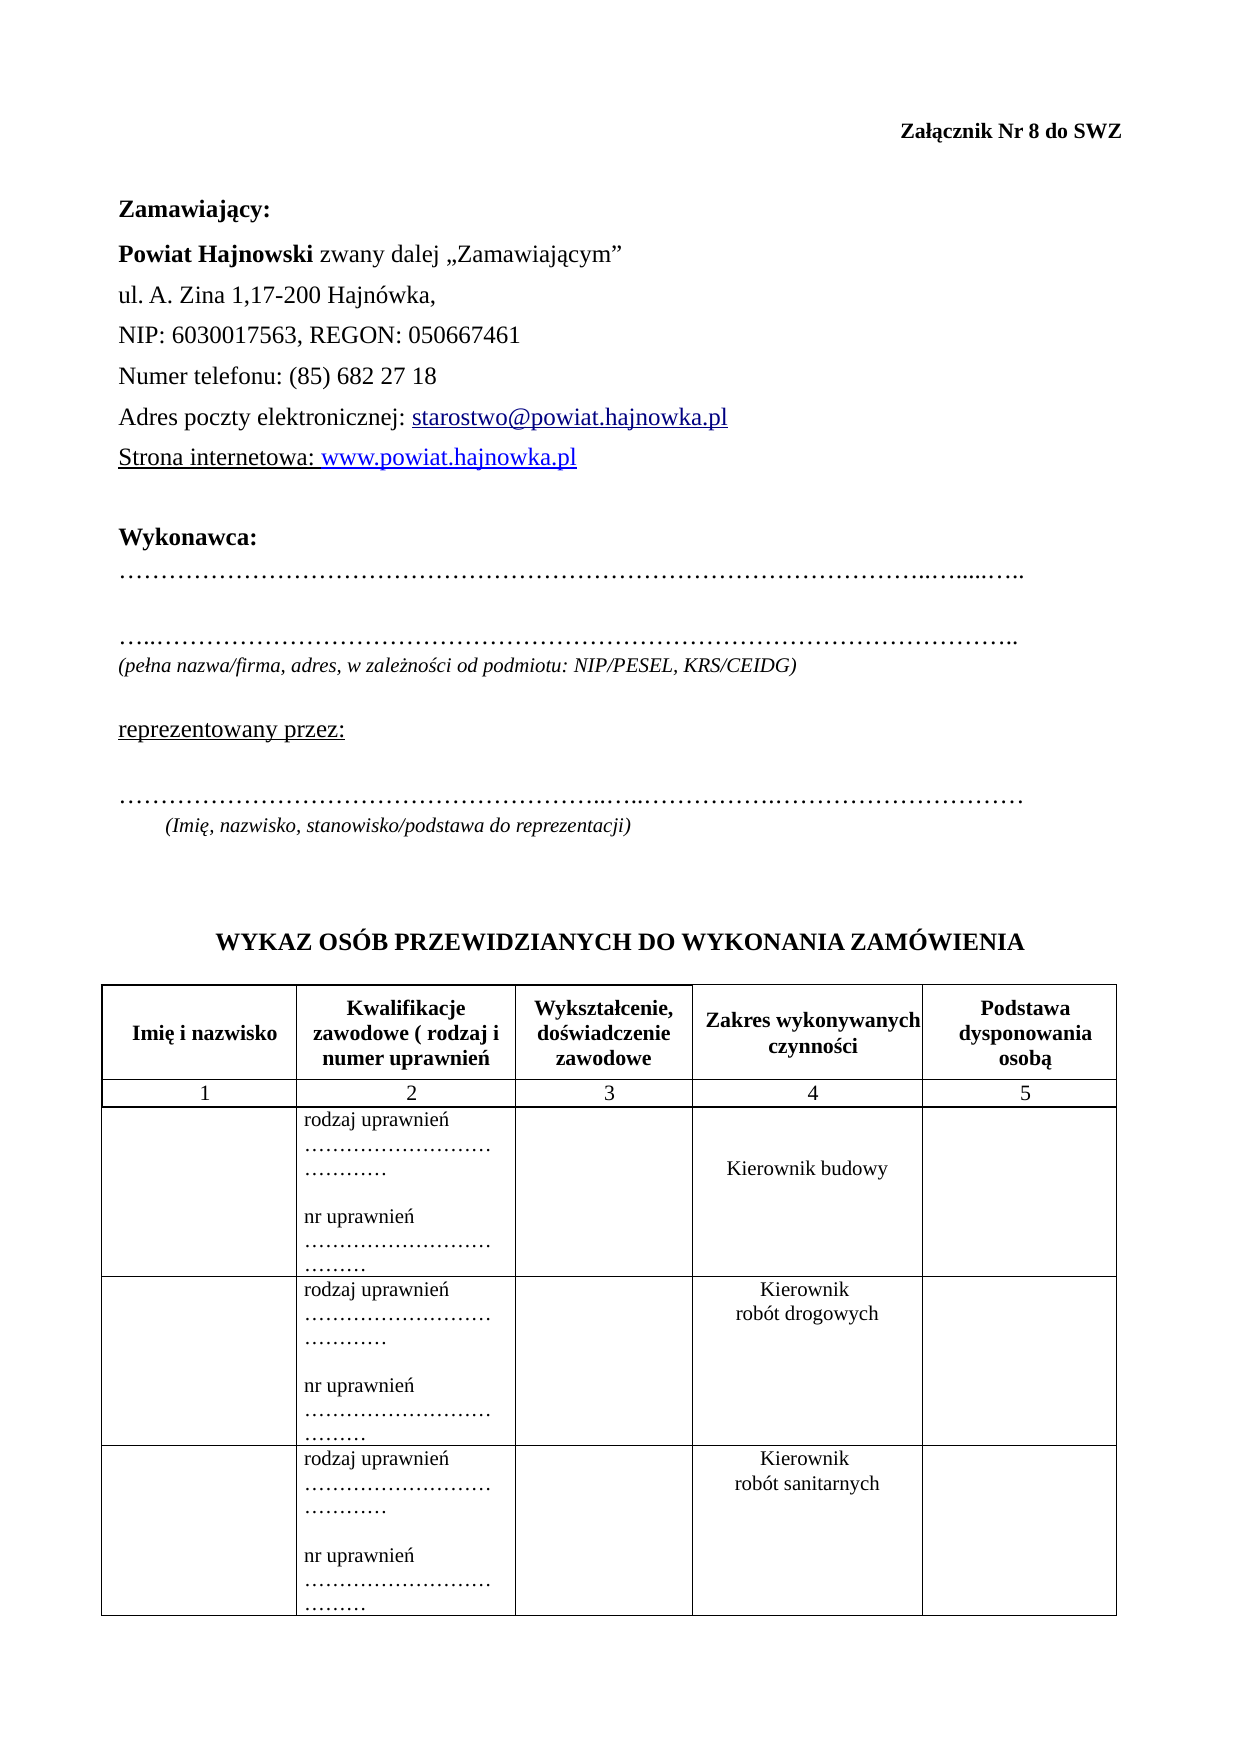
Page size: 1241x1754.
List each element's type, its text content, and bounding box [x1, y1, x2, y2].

table_cell [516, 1108, 692, 1276]
table_header Kwalifikacje zawodowe ( rodzaj i numer uprawnień [297, 986, 515, 1079]
table_header Podstawa dysponowania osobą [923, 985, 1116, 1079]
table_cell 4 [693, 1080, 922, 1106]
table_cell 1 [103, 1080, 296, 1106]
table_cell rodzaj uprawnień ………………………………… nr uprawnień ……………………………… [297, 1277, 515, 1445]
text WYKAZ OSÓB PRZEWIDZIANYCH DO WYKONANIA ZAMÓWIENIA [118, 927, 1122, 955]
table_cell [923, 1277, 1116, 1445]
text Numer telefonu: (85) 682 27 18 [118, 361, 1133, 390]
text ul. A. Zina 1,17-200 Hajnówka, [118, 280, 1133, 308]
table_header Imię i nazwisko [103, 986, 296, 1079]
table_cell [102, 1277, 296, 1445]
text Wykonawca: [118, 522, 1122, 551]
table_cell [923, 1108, 1116, 1276]
table_cell 5 [923, 1080, 1116, 1106]
text Zamawiający: [118, 194, 1133, 223]
table_cell 3 [516, 1080, 692, 1106]
table_cell [102, 1108, 296, 1276]
table_cell 2 [297, 1080, 515, 1106]
table_cell rodzaj uprawnień ………………………………… nr uprawnień ……………………………… [297, 1446, 515, 1615]
table_header Wykształcenie, doświadczenie zawodowe [516, 986, 692, 1079]
table_cell [516, 1446, 692, 1615]
text Powiat Hajnowski zwany dalej „Zamawiającym” [118, 239, 1133, 268]
text NIP: 6030017563, REGON: 050667461 [118, 320, 1133, 349]
table_cell [516, 1277, 692, 1445]
text Adres poczty elektronicznej: starostwo@powiat.hajnowka.pl [118, 402, 1133, 430]
text reprezentowany przez: [118, 714, 1122, 742]
table_cell rodzaj uprawnień ………………………………… nr uprawnień ……………………………… [297, 1108, 515, 1276]
table_cell Kierownik robót sanitarnych [693, 1446, 922, 1615]
text ……………………………………………………………………………………..….....….. [118, 555, 1122, 583]
table_cell Kierownik robót drogowych [693, 1277, 922, 1445]
table_cell [923, 1446, 1116, 1615]
table_header Zakres wykonywanych czynności [693, 985, 922, 1079]
text Strona internetowa: www.powiat.hajnowka.pl [118, 442, 1133, 471]
text Załącznik Nr 8 do SWZ [118, 118, 1122, 143]
table_cell Kierownik budowy [693, 1108, 922, 1276]
text (Imię, nazwisko, stanowisko/podstawa do reprezentacji) [118, 813, 680, 837]
text …..………………………………………………………………………………………….. (pełna nazwa/firma, adres, w zależności od podmiotu: NIP/PESEL, KRS/CEIDG) [118, 621, 1122, 677]
table_cell [102, 1446, 296, 1615]
text …………………………………………………..…..…………….………………………… [118, 780, 1122, 808]
